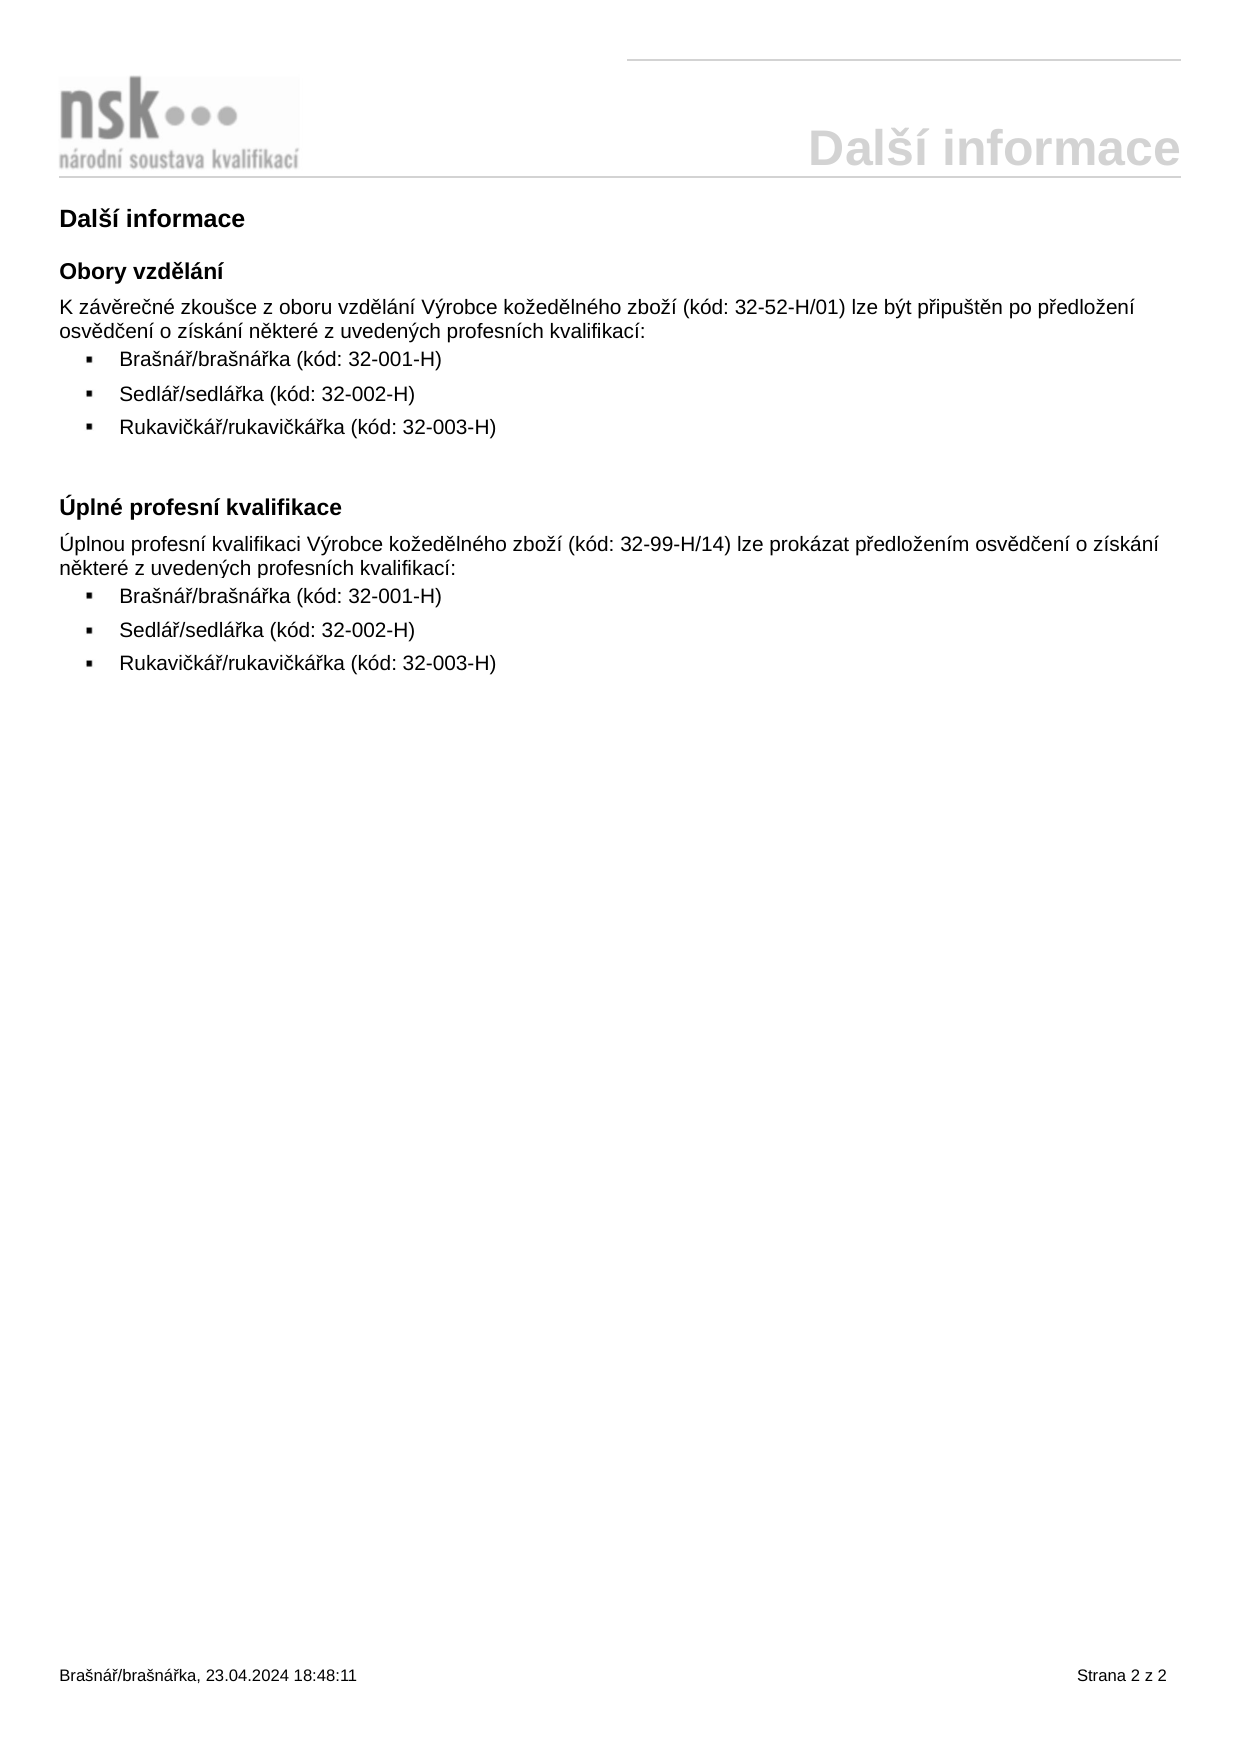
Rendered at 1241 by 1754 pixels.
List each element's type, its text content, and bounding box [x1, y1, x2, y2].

table_cell [1167, 236, 1181, 248]
table_cell [619, 406, 627, 414]
table_cell [482, 609, 619, 618]
table_cell [59, 643, 119, 651]
table_cell [59, 708, 119, 1008]
table_cell [1167, 642, 1181, 651]
table_cell [482, 1308, 619, 1484]
table_cell [119, 578, 482, 584]
table_cell [482, 406, 619, 414]
table_cell [619, 1008, 627, 1308]
table_cell [482, 440, 619, 473]
table_cell [619, 170, 627, 176]
table_cell [1167, 373, 1181, 382]
table_cell [119, 1008, 482, 1308]
table_cell [1167, 194, 1181, 200]
table_cell Brašnář/brašnářka, 23.04.2024 18:48:11 [59, 1658, 861, 1694]
table_cell [119, 473, 482, 483]
table_cell [619, 677, 627, 708]
table_cell [619, 194, 627, 200]
table_cell [482, 1008, 619, 1308]
table_cell [627, 194, 861, 200]
table_cell [627, 642, 861, 651]
table_cell Úplnou profesní kvalifikaci Výrobce kožedělného zboží (kód: 32-99-H/14) lze prokázat předložením osvědčení o získání některé z uvedených profesních kvalifikací: [59, 531, 1181, 578]
table_cell [59, 609, 119, 618]
table_cell [119, 642, 482, 651]
table_cell [1167, 343, 1181, 347]
table_cell [59, 194, 119, 200]
table_cell Strana 2 z 2 [861, 1658, 1167, 1694]
table_cell [119, 236, 482, 248]
table_cell [627, 406, 861, 414]
table_cell [1167, 1008, 1181, 1308]
table_cell [861, 677, 1167, 708]
table_cell [627, 373, 861, 382]
table_cell [482, 1484, 619, 1658]
table_cell [482, 343, 619, 347]
table_cell [627, 343, 861, 347]
table_cell [627, 1308, 861, 1484]
table_cell [627, 1008, 861, 1308]
table_cell [861, 440, 1167, 473]
table_cell Sedlář/sedlářka (kód: 32-002-H) [119, 618, 1181, 642]
table_cell [59, 236, 119, 248]
table_cell [619, 373, 627, 382]
table_cell [619, 708, 627, 1008]
table_cell [119, 708, 482, 1008]
table_cell [482, 373, 619, 382]
table_cell Další informace [59, 200, 1181, 236]
table_cell [627, 473, 861, 483]
table_cell [627, 677, 861, 708]
table_cell [482, 677, 619, 708]
picture [59, 414, 119, 439]
table_cell [619, 473, 627, 483]
table_cell [59, 1308, 119, 1484]
table_cell [1167, 1484, 1181, 1658]
table_cell [861, 373, 1167, 382]
picture [58, 59, 620, 171]
table_cell [59, 178, 1181, 194]
table_cell [119, 609, 482, 618]
table_cell [119, 343, 482, 347]
table_cell [627, 708, 861, 1008]
table_cell [627, 1484, 861, 1658]
table_cell [59, 373, 119, 381]
table_cell K závěrečné zkoušce z oboru vzdělání Výrobce kožedělného zboží (kód: 32-52-H/01) lze být připuštěn po předložení osvědčení o získání některé z uvedených profesních kvalifikací: [59, 295, 1181, 343]
table_cell [619, 236, 627, 248]
table_cell [620, 59, 627, 170]
table_cell [119, 194, 482, 200]
table_cell [861, 1008, 1167, 1308]
table_cell Rukavičkář/rukavičkářka (kód: 32-003-H) [119, 651, 1181, 677]
picture [59, 618, 119, 643]
table_cell [119, 1308, 482, 1484]
table_cell [1167, 578, 1181, 584]
table_cell [1167, 677, 1181, 708]
table_cell [482, 236, 619, 248]
table_cell [861, 578, 1167, 584]
table_cell [119, 677, 482, 708]
table_cell [1167, 440, 1181, 473]
table_cell [619, 1308, 627, 1484]
table_cell [627, 609, 861, 618]
picture [59, 583, 119, 608]
table_cell Další informace [627, 61, 1181, 176]
table_cell [482, 473, 619, 483]
table_cell [1167, 473, 1181, 483]
table_cell [861, 1484, 1167, 1658]
table_cell Úplné profesní kvalifikace [59, 484, 1181, 531]
table_cell Obory vzdělání [59, 248, 1181, 295]
table_cell [861, 708, 1167, 1008]
table_cell [619, 609, 627, 618]
table_cell [59, 1484, 119, 1658]
table_cell [59, 406, 119, 414]
table_cell [482, 578, 619, 584]
table_cell [59, 343, 119, 347]
table_cell [119, 406, 482, 414]
table_cell [482, 708, 619, 1008]
table_cell [861, 236, 1167, 248]
table_cell [627, 236, 861, 248]
table_cell [59, 440, 119, 473]
table_cell [1167, 708, 1181, 1008]
table_cell [619, 440, 627, 473]
table_cell [59, 677, 119, 708]
table_cell [619, 578, 627, 584]
table_cell [59, 473, 119, 483]
table_cell [1167, 609, 1181, 618]
table_cell [627, 578, 861, 584]
table_cell [861, 642, 1167, 651]
table_cell [482, 171, 619, 176]
table_cell [1167, 1308, 1181, 1484]
table_cell [1167, 1658, 1181, 1694]
table_cell [861, 194, 1167, 200]
table_cell [861, 1308, 1167, 1484]
table_cell [59, 578, 119, 583]
table_cell [1167, 406, 1181, 414]
table_cell [119, 373, 482, 382]
table_cell [59, 1008, 119, 1308]
picture [59, 651, 119, 676]
table_cell [119, 440, 482, 473]
table_cell [482, 194, 619, 200]
table_cell [861, 406, 1167, 414]
table_cell [627, 440, 861, 473]
picture [59, 347, 119, 372]
table_cell [861, 609, 1167, 618]
table_cell [119, 171, 482, 176]
table_cell [119, 1484, 482, 1658]
table_cell Brašnář/brašnářka (kód: 32-001-H) [119, 584, 1181, 609]
table_cell Rukavičkář/rukavičkářka (kód: 32-003-H) [119, 415, 1181, 440]
table_cell [619, 642, 627, 651]
table_cell Sedlář/sedlářka (kód: 32-002-H) [119, 382, 1181, 406]
table_cell Brašnář/brašnářka (kód: 32-001-H) [119, 347, 1181, 373]
table_cell [619, 1484, 627, 1658]
table_cell [59, 171, 119, 176]
picture [59, 381, 119, 406]
table_cell [861, 343, 1167, 347]
table_cell [861, 473, 1167, 483]
table_cell [482, 642, 619, 651]
